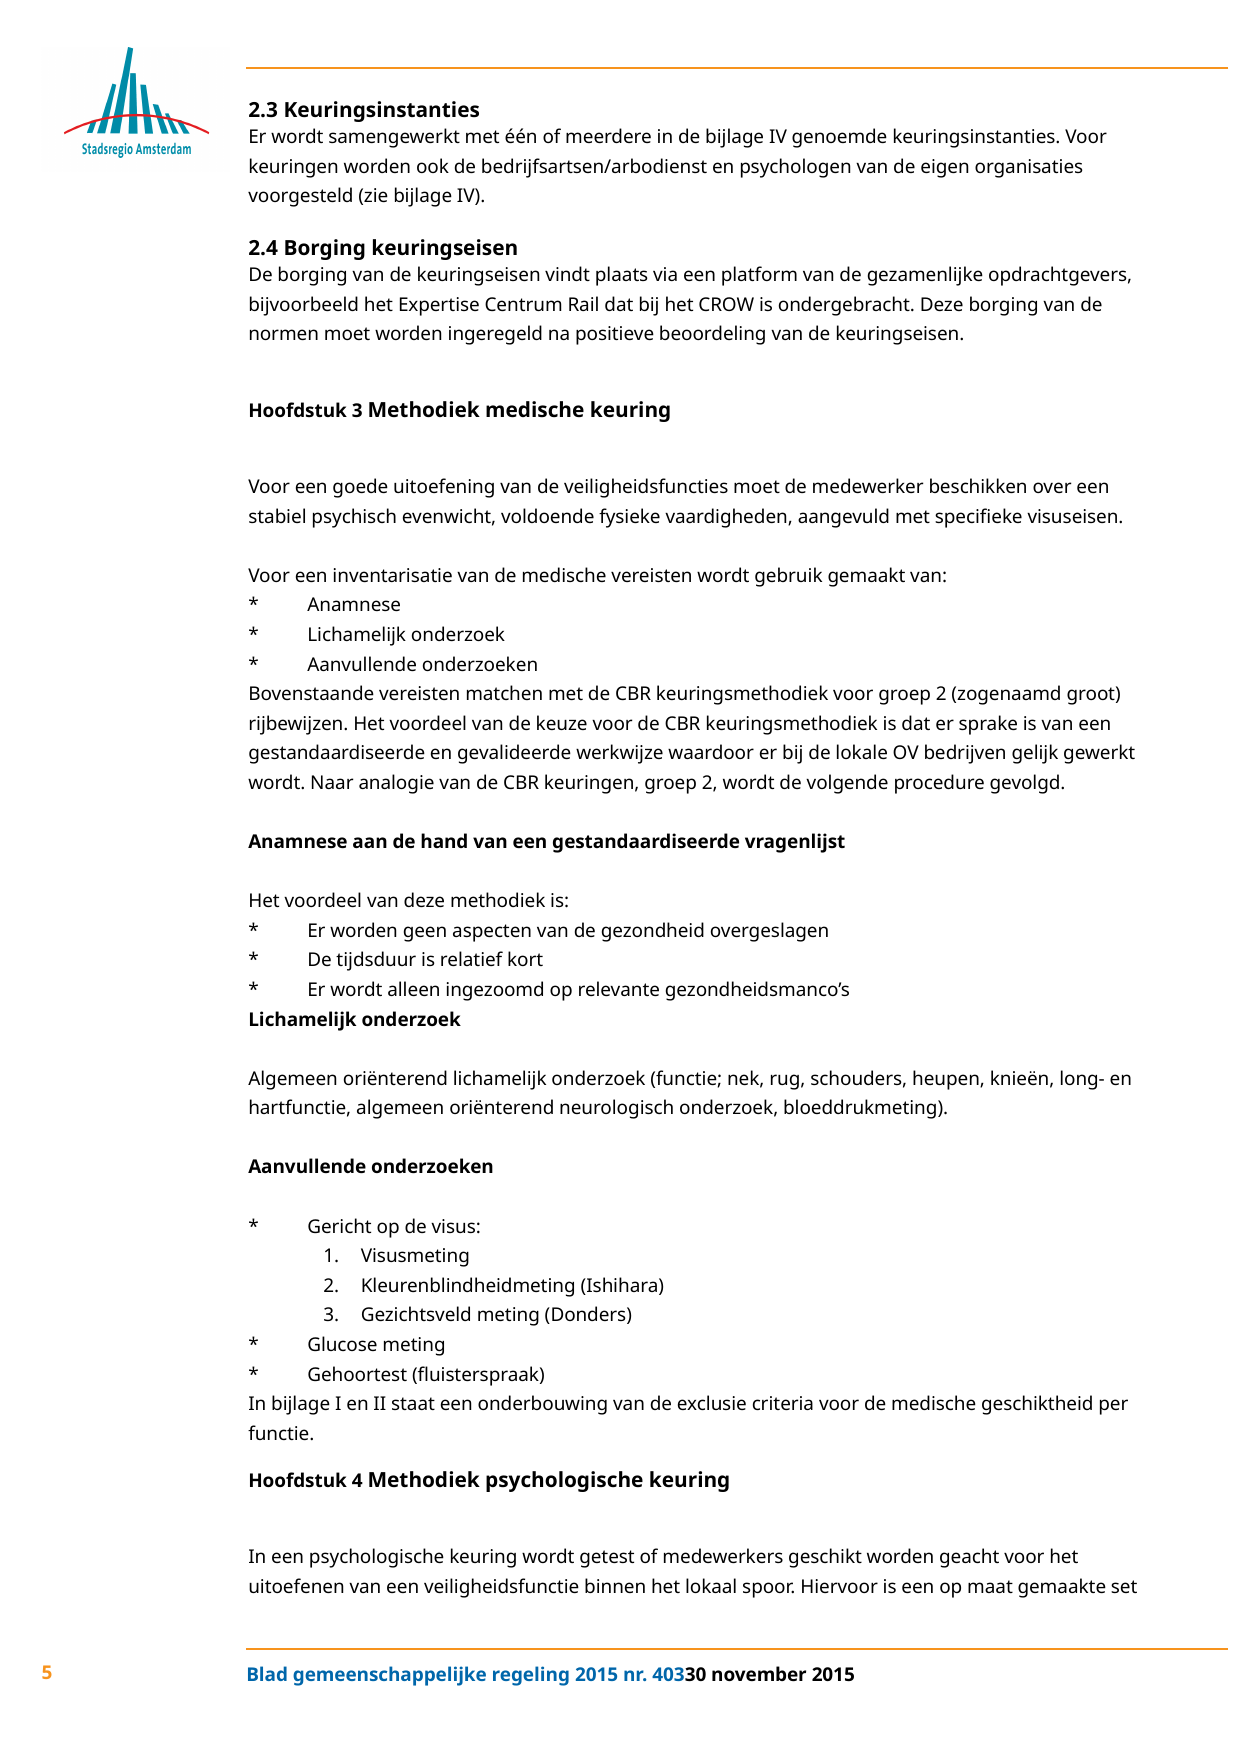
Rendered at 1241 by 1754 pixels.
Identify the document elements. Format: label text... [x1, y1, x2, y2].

text Lichamelijk onderzoek [248, 1006, 1152, 1032]
list De tijdsduur is relatief kort [248, 947, 1152, 972]
list Glucose meting [248, 1331, 1152, 1357]
text De borging van de keuringseisen vindt plaats via een platform van de gezamenlijke opdrachtgevers, bijvoorbeeld het Expertise Centrum Rail dat bij het CROW is ondergebracht. Deze borging van de normen moet worden ingeregeld na positieve beoordeling van de keuringseisen. [248, 261, 1152, 346]
list Kleurenblindheidmeting (Ishihara) [323, 1272, 1152, 1298]
picture [41, 47, 231, 172]
list Lichamelijk onderzoek [248, 621, 1152, 647]
text Er wordt samengewerkt met één of meerdere in de bijlage IV genoemde keuringsinstanties. Voor keuringen worden ook de bedrijfsartsen/arbodienst en psychologen van de eigen organisaties voorgesteld (zie bijlage IV). [248, 123, 1152, 208]
text 2.3 Keuringsinstanties [248, 95, 1152, 123]
text Hoofdstuk 3 Methodiek medische keuring [248, 396, 1152, 424]
text Algemeen oriënterend lichamelijk onderzoek (functie; nek, rug, schouders, heupen, knieën, long- en hartfunctie, algemeen oriënterend neurologisch onderzoek, bloeddrukmeting). [248, 1065, 1152, 1120]
text Hoofdstuk 4 Methodiek psychologische keuring [248, 1466, 1152, 1494]
text In bijlage I en II staat een onderbouwing van de exclusie criteria voor de medische geschiktheid per functie. [248, 1390, 1152, 1446]
text Anamnese aan de hand van een gestandaardiseerde vragenlijst [248, 828, 1152, 854]
list Er wordt alleen ingezoomd op relevante gezondheidsmanco’s [248, 976, 1152, 1002]
list Gehoortest (fluisterspraak) [248, 1361, 1152, 1387]
text In een psychologische keuring wordt getest of medewerkers geschikt worden geacht voor het uitoefenen van een veiligheidsfunctie binnen het lokaal spoor. Hiervoor is een op maat gemaakte set [248, 1543, 1152, 1599]
text Voor een inventarisatie van de medische vereisten wordt gebruik gemaakt van: [248, 562, 1152, 588]
list Gezichtsveld meting (Donders) [323, 1302, 1152, 1327]
list Gericht op de visus: [248, 1213, 1152, 1239]
list Aanvullende onderzoeken [248, 651, 1152, 677]
list Anamnese [248, 592, 1152, 617]
text 2.4 Borging keuringseisen [248, 233, 1152, 261]
text Aanvullende onderzoeken [248, 1154, 1152, 1179]
text Het voordeel van deze methodiek is: [248, 887, 1152, 913]
list Er worden geen aspecten van de gezondheid overgeslagen [248, 917, 1152, 943]
list Visusmeting [323, 1242, 1152, 1268]
text Voor een goede uitoefening van de veiligheidsfuncties moet de medewerker beschikken over een stabiel psychisch evenwicht, voldoende fysieke vaardigheden, aangevuld met specifieke visuseisen. [248, 473, 1152, 529]
text Bovenstaande vereisten matchen met de CBR keuringsmethodiek voor groep 2 (zogenaamd groot) rijbewijzen. Het voordeel van de keuze voor de CBR keuringsmethodiek is dat er sprake is van een gestandaardiseerde en gevalideerde werkwijze waardoor er bij de lokale OV bedrijven gelijk gewerkt wordt. Naar analogie van de CBR keuringen, groep 2, wordt de volgende procedure gevolgd. [248, 680, 1152, 795]
